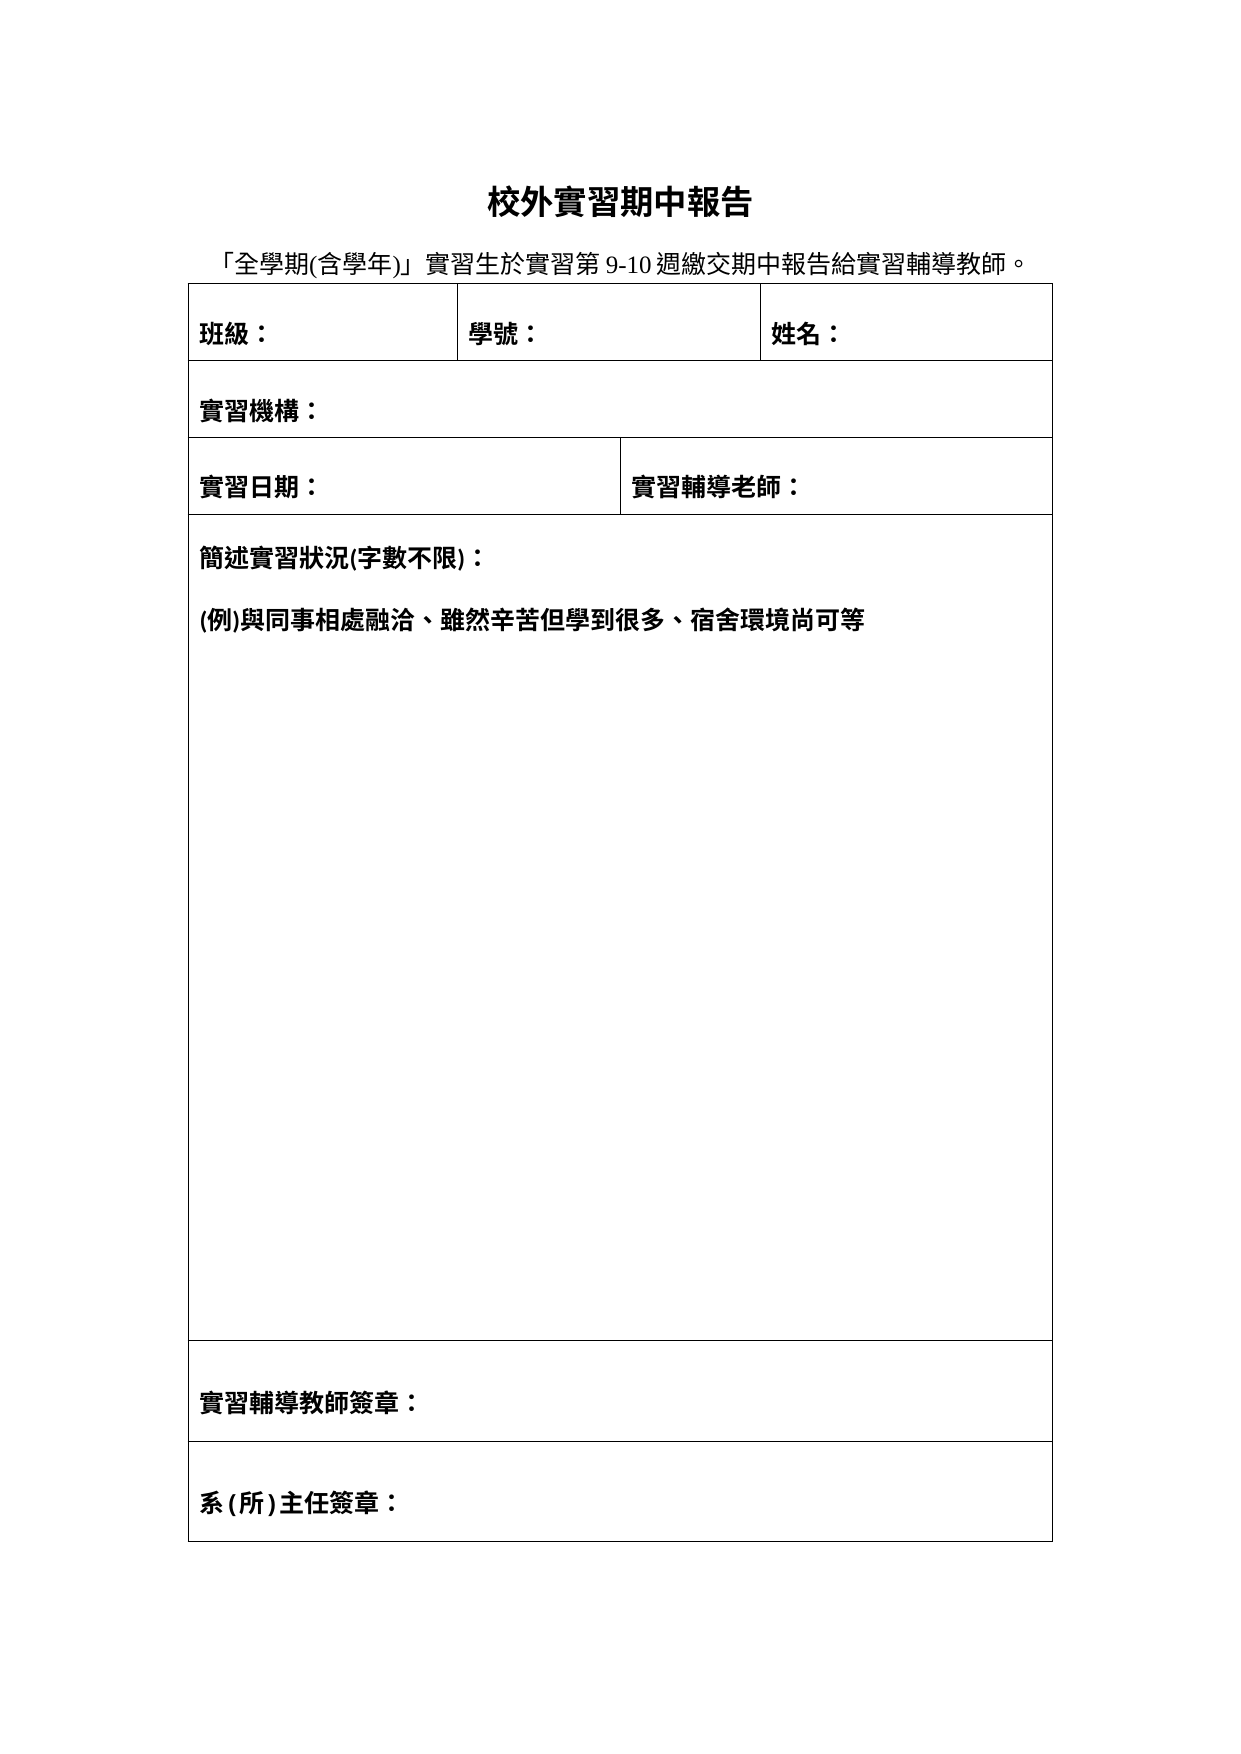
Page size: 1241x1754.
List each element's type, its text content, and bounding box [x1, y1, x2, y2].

table_cell 實習輔導教師簽章： [189, 1341, 1052, 1441]
text 「全學期(含學年)」實習生於實習第9-10週繳交期中報告給實習輔導教師。 [187, 221, 1053, 283]
table_header 班級： [189, 284, 457, 360]
table_header 姓名： [761, 284, 1052, 360]
table_cell 簡述實習狀況(字數不限)： (例)與同事相處融洽、雖然辛苦但學到很多、宿舍環境尚可等 [189, 515, 1052, 1340]
table_header 學號： [458, 284, 760, 360]
text 校外實習期中報告 [187, 158, 1053, 221]
table_cell 實習輔導老師： [621, 438, 1052, 513]
table_cell 實習日期： [189, 438, 620, 513]
table_cell 系(所)主任簽章： [189, 1442, 1052, 1541]
table_cell 實習機構： [189, 361, 1052, 437]
